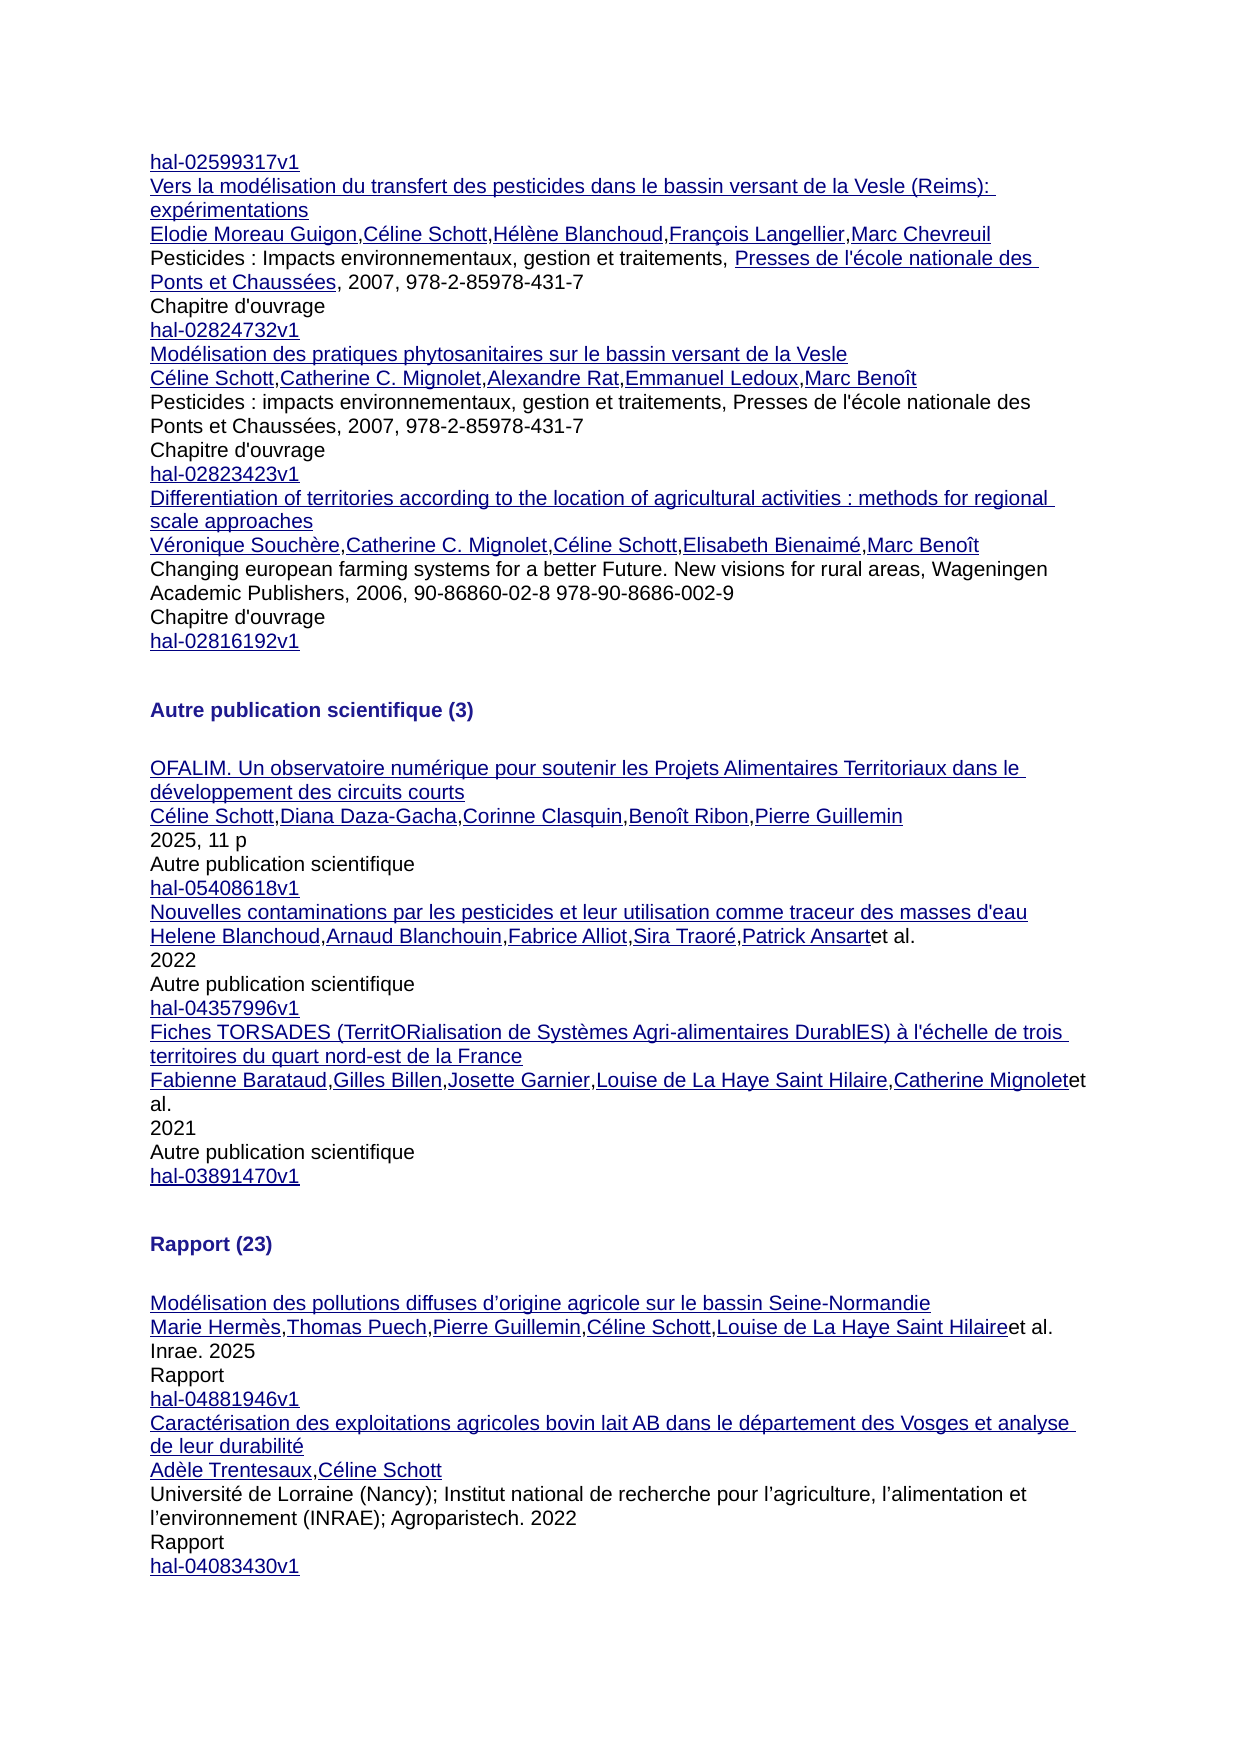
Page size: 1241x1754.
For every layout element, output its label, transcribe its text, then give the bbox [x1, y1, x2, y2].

subtitle Rapport (23) [150, 1232, 1090, 1256]
table_header OFALIM. Un observatoire numérique pour soutenir les Projets Alimentaires Territoriaux dans le développement des circuits courts Céline Schott,Diana Daza-Gacha,Corinne Clasquin,Benoît Ribon,Pierre Guillemin 2025, 11 p Autre publication scientifique hal-05408618v1 [150, 756, 1090, 900]
subtitle Autre publication scientifique (3) [150, 698, 1090, 722]
table_cell Fiches TORSADES (TerritORialisation de Systèmes Agri-alimentaires DurablES) à l'échelle de trois territoires du quart nord-est de la France Fabienne Barataud,Gilles Billen,Josette Garnier,Louise de La Haye Saint Hilaire,Catherine Mignoletet al. 2021 Autre publication scientifique hal-03891470v1 [150, 1020, 1090, 1187]
table_cell Nouvelles contaminations par les pesticides et leur utilisation comme traceur des masses d'eau Helene Blanchoud,Arnaud Blanchouin,Fabrice Alliot,Sira Traoré,Patrick Ansartet al. 2022 Autre publication scientifique hal-04357996v1 [150, 900, 1090, 1020]
table_cell Vers la modélisation du transfert des pesticides dans le bassin versant de la Vesle (Reims): expérimentations Elodie Moreau Guigon,Céline Schott,Hélène Blanchoud,François Langellier,Marc Chevreuil Pesticides : Impacts environnementaux, gestion et traitements, Presses de l'école nationale des Ponts et Chaussées, 2007, 978-2-85978-431-7 Chapitre d'ouvrage hal-02824732v1 [150, 174, 1090, 342]
table_cell Caractérisation des exploitations agricoles bovin lait AB dans le département des Vosges et analyse de leur durabilité Adèle Trentesaux,Céline Schott Université de Lorraine (Nancy); Institut national de recherche pour l’agriculture, l’alimentation et l’environnement (INRAE); Agroparistech. 2022 Rapport hal-04083430v1 [150, 1410, 1090, 1578]
table_header Modélisation des pollutions diffuses d’origine agricole sur le bassin Seine-Normandie Marie Hermès,Thomas Puech,Pierre Guillemin,Céline Schott,Louise de La Haye Saint Hilaireet al. Inrae. 2025 Rapport hal-04881946v1 [150, 1291, 1090, 1410]
table_cell Modélisation des pratiques phytosanitaires sur le bassin versant de la Vesle Céline Schott,Catherine C. Mignolet,Alexandre Rat,Emmanuel Ledoux,Marc Benoît Pesticides : impacts environnementaux, gestion et traitements, Presses de l'école nationale des Ponts et Chaussées, 2007, 978-2-85978-431-7 Chapitre d'ouvrage hal-02823423v1 [150, 342, 1090, 485]
table_cell hal-02599317v1 [150, 150, 1090, 174]
table_cell Differentiation of territories according to the location of agricultural activities : methods for regional scale approaches Véronique Souchère,Catherine C. Mignolet,Céline Schott,Elisabeth Bienaimé,Marc Benoît Changing european farming systems for a better Future. New visions for rural areas, Wageningen Academic Publishers, 2006, 90-86860-02-8 978-90-8686-002-9 Chapitre d'ouvrage hal-02816192v1 [150, 485, 1090, 653]
